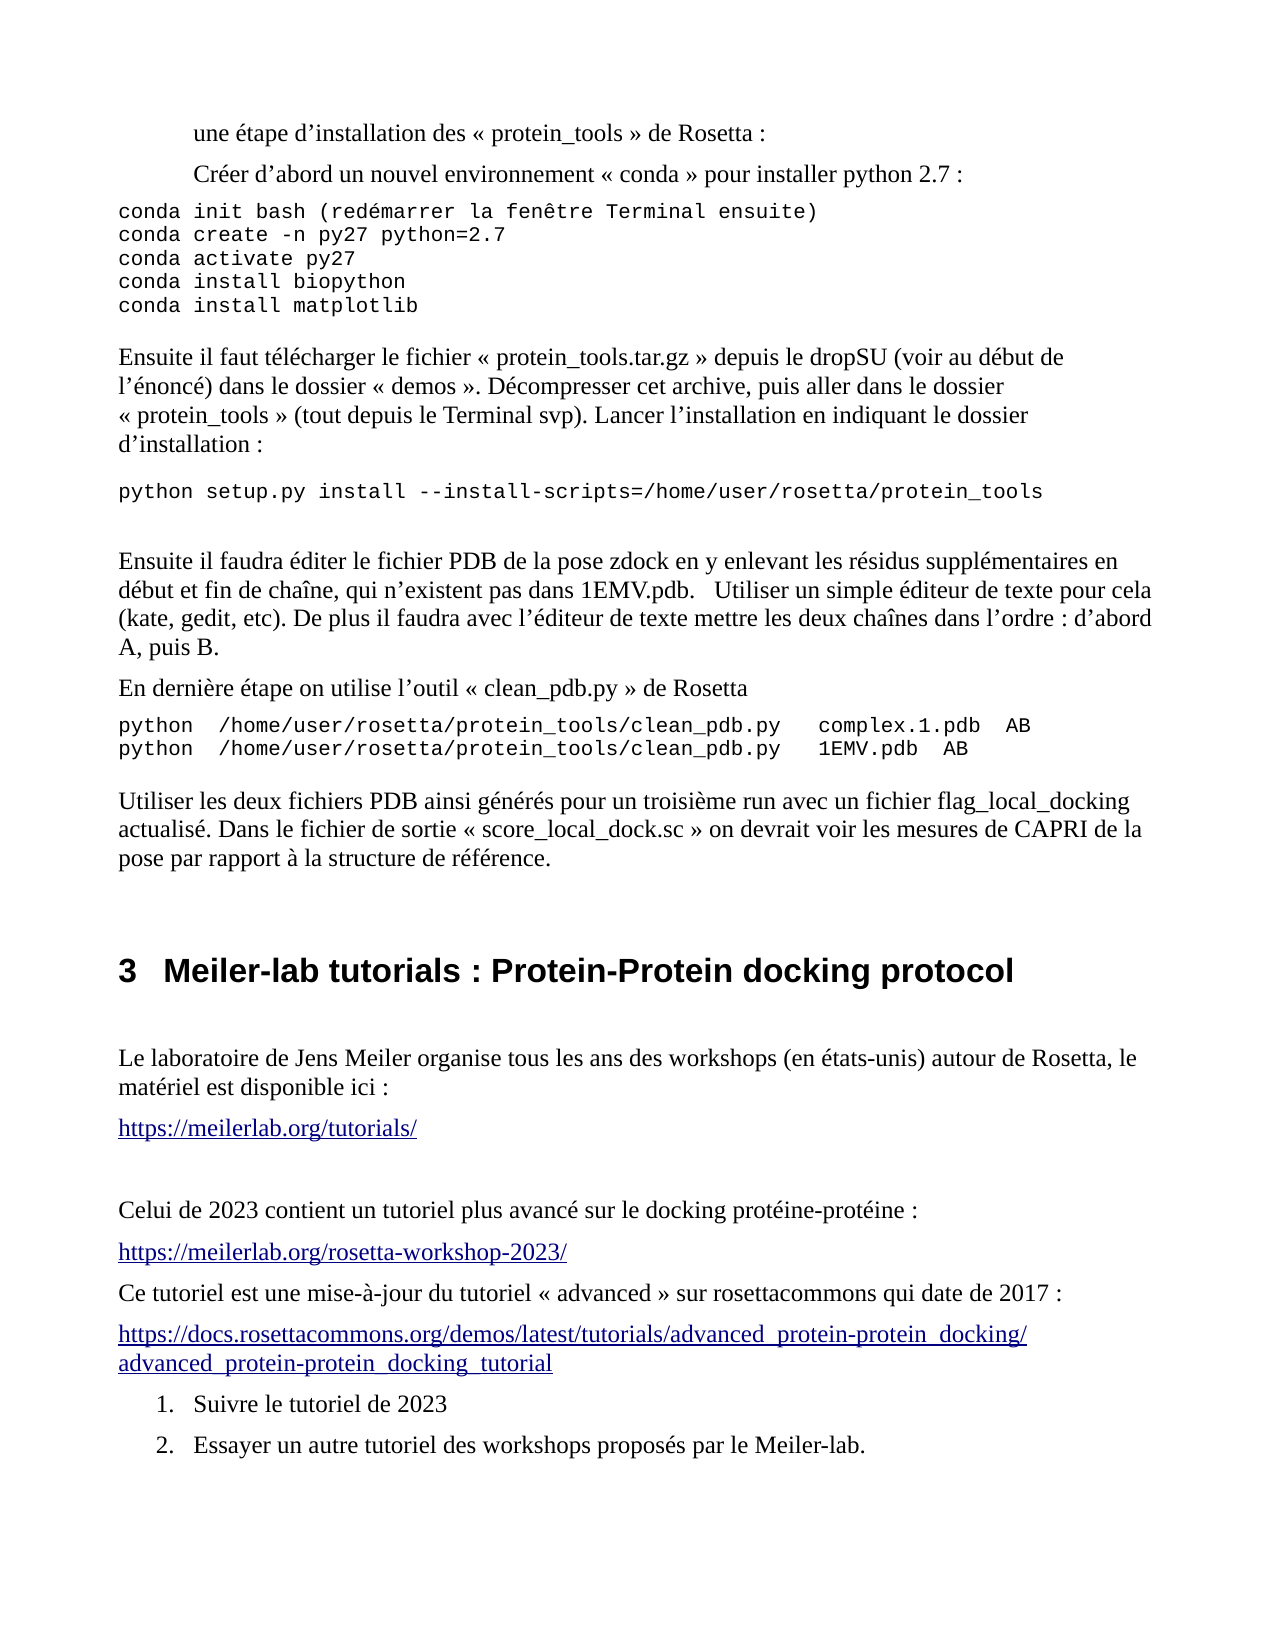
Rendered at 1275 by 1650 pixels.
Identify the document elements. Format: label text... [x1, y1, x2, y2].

text https://docs.rosettacommons.org/demos/latest/tutorials/advanced_protein-protein_docking/advanced_protein-protein_docking_tutorial [118, 1319, 1157, 1377]
text conda create -n py27 python=2.7 [118, 224, 1157, 248]
text conda install biopython [118, 272, 1157, 295]
text conda activate py27 [118, 248, 1157, 272]
text conda init bash (redémarrer la fenêtre Terminal ensuite) [118, 201, 1157, 224]
text Ensuite il faut télécharger le fichier « protein_tools.tar.gz » depuis le dropSU (voir au début de l’énoncé) dans le dossier « demos ». Décompresser cet archive, puis aller dans le dossier « protein_tools » (tout depuis le Terminal svp). Lancer l’installation en indiquant le dossier d’installation : [118, 342, 1157, 457]
text conda install matplotlib [118, 295, 1157, 319]
text En dernière étape on utilise l’outil « clean_pdb.py » de Rosetta [118, 673, 1157, 702]
text https://meilerlab.org/tutorials/ [118, 1113, 1157, 1142]
text https://meilerlab.org/rosetta-workshop-2023/ [118, 1237, 1157, 1266]
list Créer d’abord un nouvel environnement « conda » pour installer python 2.7 : [156, 159, 1157, 188]
list Essayer un autre tutoriel des workshops proposés par le Meiler-lab. [156, 1431, 1157, 1459]
text Le laboratoire de Jens Meiler organise tous les ans des workshops (en états-unis) autour de Rosetta, le matériel est disponible ici : [118, 1043, 1157, 1101]
list une étape d’installation des « protein_tools » de Rosetta : [156, 118, 1157, 147]
subtitle Meiler-lab tutorials : Protein-Protein docking protocol [118, 951, 1157, 989]
list Suivre le tutoriel de 2023 [156, 1389, 1157, 1418]
text Ensuite il faudra éditer le fichier PDB de la pose zdock en y enlevant les résidus supplémentaires en début et fin de chaîne, qui n’existent pas dans 1EMV.pdb. Utiliser un simple éditeur de texte pour cela (kate, gedit, etc). De plus il faudra avec l’éditeur de texte mettre les deux chaînes dans l’ordre : d’abord A, puis B. [118, 546, 1157, 661]
text python /home/user/rosetta/protein_tools/clean_pdb.py complex.1.pdb AB [118, 715, 1157, 738]
text python /home/user/rosetta/protein_tools/clean_pdb.py 1EMV.pdb AB [118, 738, 1157, 762]
text Ce tutoriel est une mise-à-jour du tutoriel « advanced » sur rosettacommons qui date de 2017 : [118, 1278, 1157, 1307]
text Celui de 2023 contient un tutoriel plus avancé sur le docking protéine-protéine : [118, 1196, 1157, 1224]
text python setup.py install --install-scripts=/home/user/rosetta/protein_tools [118, 481, 1157, 505]
text Utiliser les deux fichiers PDB ainsi générés pour un troisième run avec un fichier flag_local_docking actualisé. Dans le fichier de sortie « score_local_dock.sc » on devrait voir les mesures de CAPRI de la pose par rapport à la structure de référence. [118, 786, 1157, 872]
